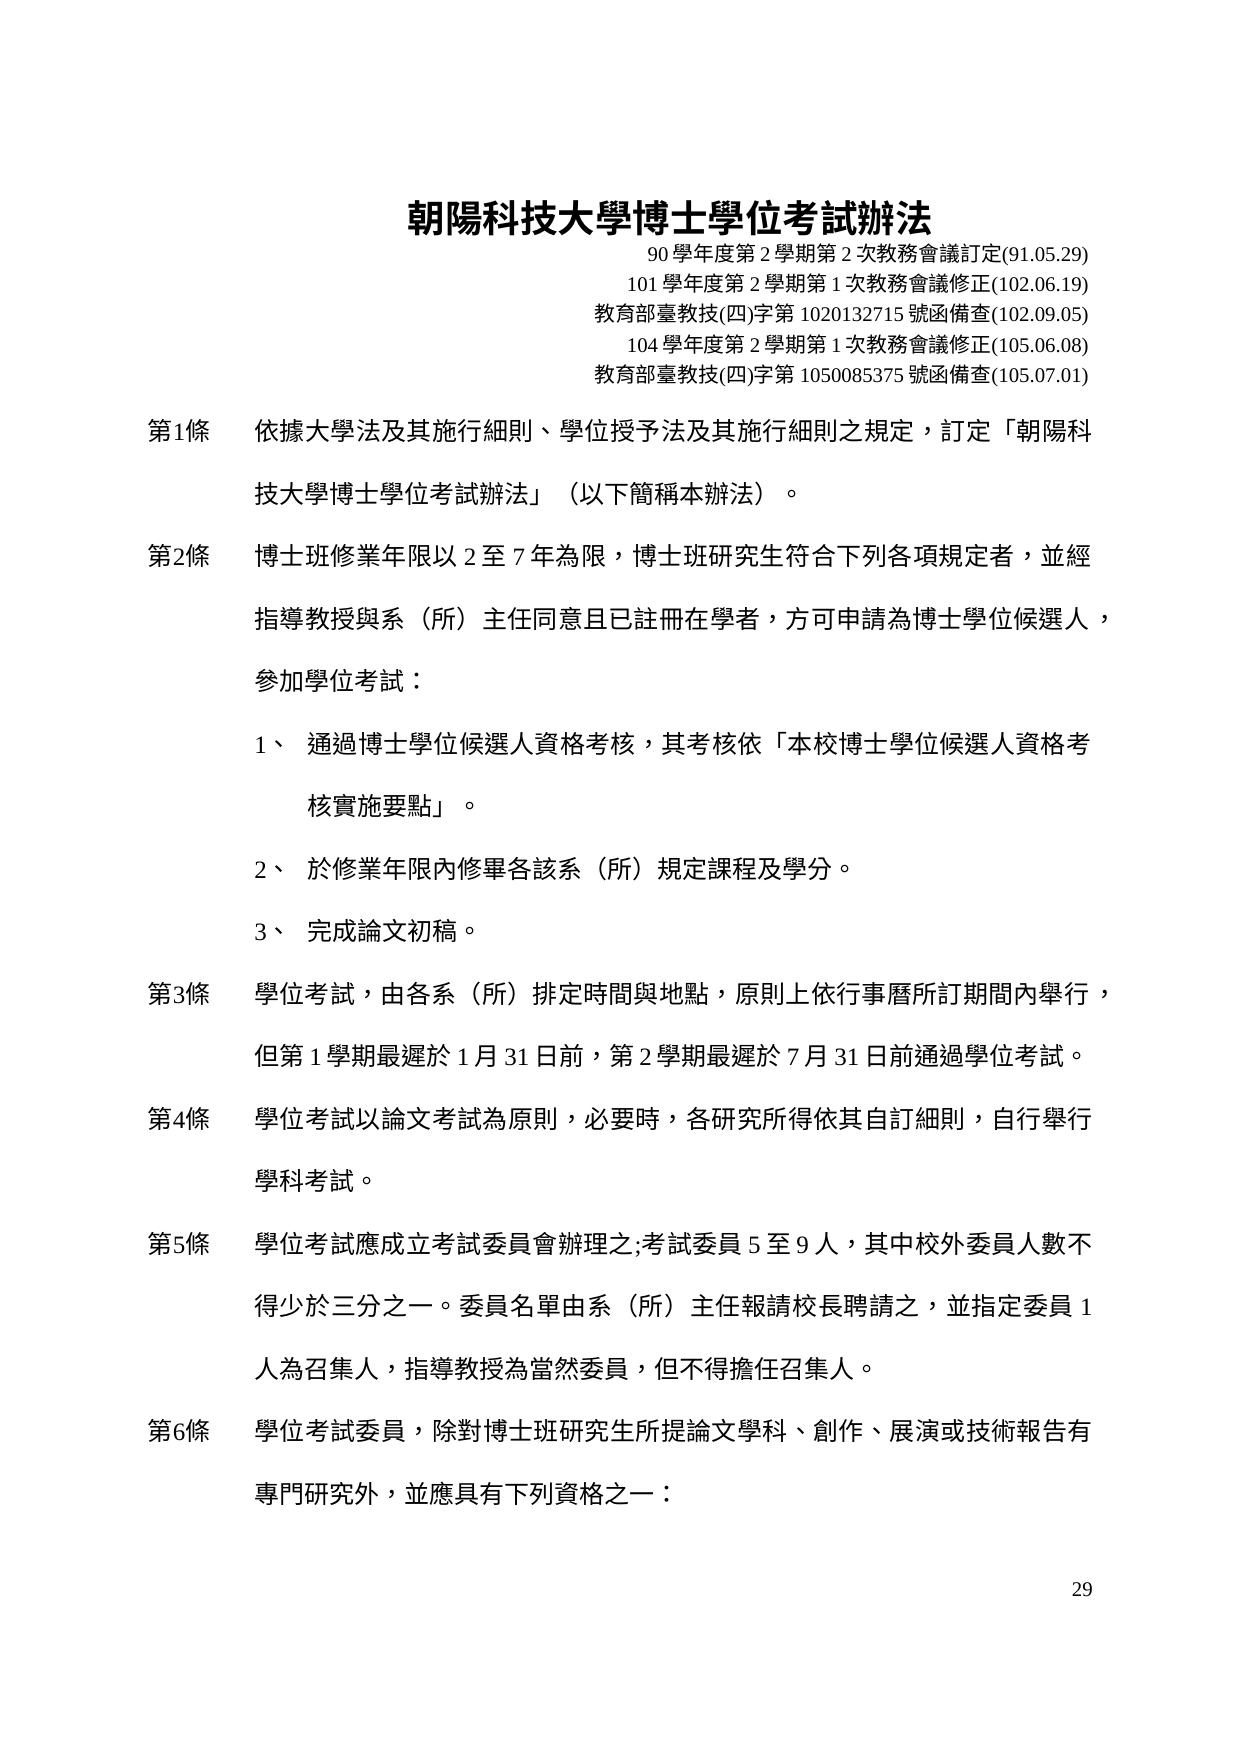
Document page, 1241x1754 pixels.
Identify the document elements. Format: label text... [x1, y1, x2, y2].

list 博士班修業年限以2至7年為限，博士班研究生符合下列各項規定者，並經指導教授與系（所）主任同意且已註冊在學者，方可申請為博士學位候選人，參加學位考試： [148, 513, 1092, 701]
text 90學年度第2學期第2次教務會議訂定(91.05.29) [148, 237, 1088, 267]
text 101學年度第2學期第1次教務會議修正(102.06.19) [148, 267, 1088, 298]
list 學位考試委員，除對博士班研究生所提論文學科、創作、展演或技術報告有專門研究外，並應具有下列資格之一： [148, 1388, 1092, 1513]
list 學位考試以論文考試為原則，必要時，各研究所得依其自訂細則，自行舉行學科考試。 [148, 1076, 1092, 1201]
list 依據大學法及其施行細則、學位授予法及其施行細則之規定，訂定「朝陽科技大學博士學位考試辦法」（以下簡稱本辦法）。 [148, 388, 1092, 513]
text 教育部臺教技(四)字第1020132715號函備查(102.09.05) [148, 298, 1088, 328]
list 學位考試，由各系（所）排定時間與地點，原則上依行事曆所訂期間內舉行，但第1學期最遲於1月31日前，第2學期最遲於7月31日前通過學位考試。 [148, 951, 1092, 1076]
list 完成論文初稿。 [254, 888, 1092, 951]
list 通過博士學位候選人資格考核，其考核依「本校博士學位候選人資格考核實施要點」。 [254, 701, 1092, 826]
list 學位考試應成立考試委員會辦理之;考試委員5至9人，其中校外委員人數不得少於三分之一。委員名單由系（所）主任報請校長聘請之，並指定委員1人為召集人，指導教授為當然委員，但不得擔任召集人。 [148, 1201, 1092, 1388]
text 朝陽科技大學博士學位考試辦法 [148, 175, 1092, 237]
text 教育部臺教技(四)字第1050085375號函備查(105.07.01) [148, 358, 1088, 388]
list 於修業年限內修畢各該系（所）規定課程及學分。 [254, 826, 1092, 888]
text 104學年度第2學期第1次教務會議修正(105.06.08) [148, 328, 1088, 358]
